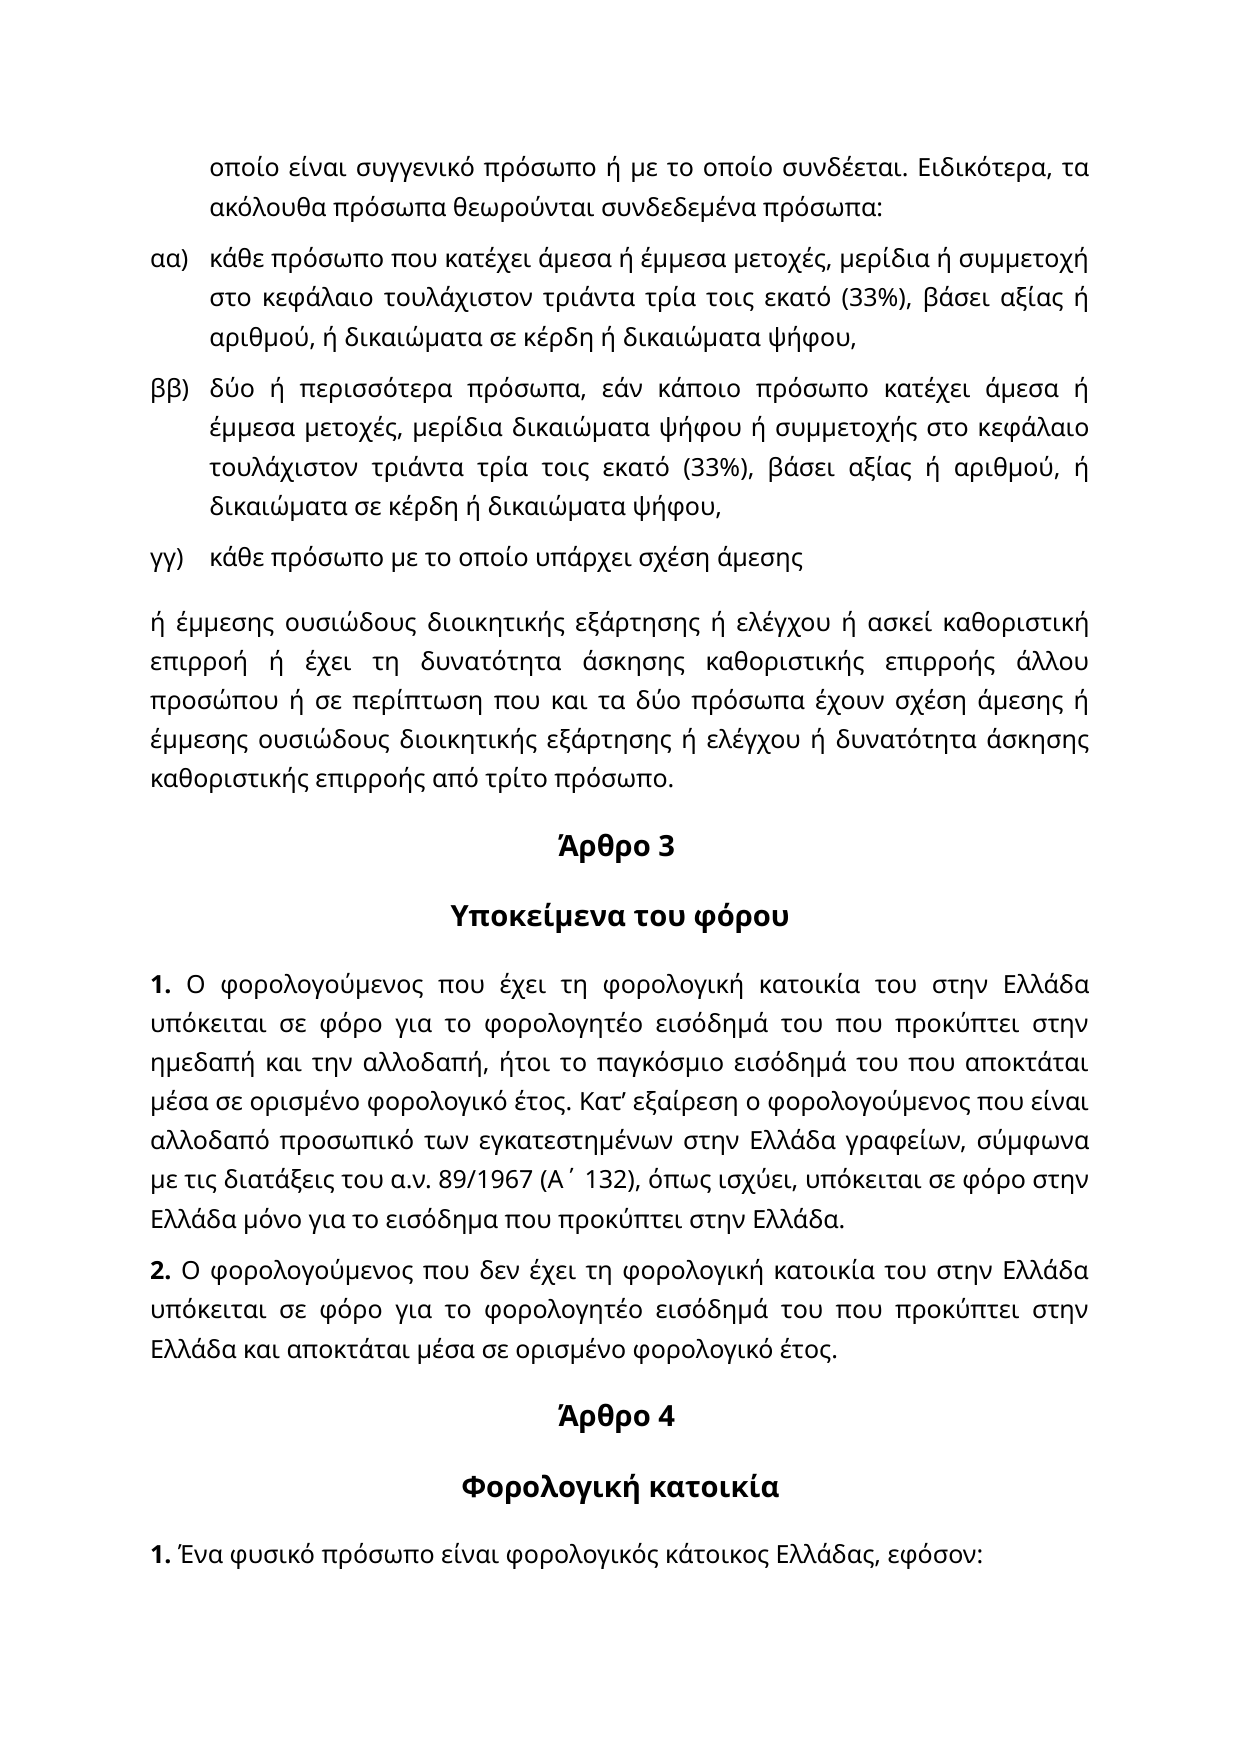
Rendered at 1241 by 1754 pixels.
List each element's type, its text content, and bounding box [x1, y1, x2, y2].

text 1. Ο φορολογούμενος που έχει τη φορολογική κατοικία του στην Ελλάδα υπόκειται σε φόρο για το φορολογητέο εισόδημά του που προκύπτει στην ημεδαπή και την αλλοδαπή, ήτοι το παγκόσμιο εισόδημά του που αποκτάται μέσα σε ορισμένο φορολογικό έτος. Κατ’ εξαίρεση ο φορολογούμενος που είναι αλλοδαπό προσωπικό των εγκατεστημένων στην Ελλάδα γραφείων, σύμφωνα με τις διατάξεις του α.ν. 89/1967 (Α΄ 132), όπως ισχύει, υπόκειται σε φόρο στην Ελλάδα μόνο για το εισόδημα που προκύπτει στην Ελλάδα. [150, 966, 1090, 1235]
list αα) κάθε πρόσωπο που κατέχει άμεσα ή έμμεσα μετοχές, μερίδια ή συμμετοχή στο κεφάλαιο τουλάχιστον τριάντα τρία τοις εκατό (33%), βάσει αξίας ή αριθμού, ή δικαιώματα σε κέρδη ή δικαιώματα ψήφου, [150, 241, 1090, 353]
text 1. Ένα φυσικό πρόσωπο είναι φορολογικός κάτοικος Ελλάδας, εφόσον: [150, 1537, 1090, 1571]
text ή έμμεσης ουσιώδους διοικητικής εξάρτησης ή ελέγχου ή ασκεί καθοριστική επιρροή ή έχει τη δυνατότητα άσκησης καθοριστικής επιρροής άλλου προσώπου ή σε περίπτωση που και τα δύο πρόσωπα έχουν σχέση άμεσης ή έμμεσης ουσιώδους διοικητικής εξάρτησης ή ελέγχου ή δυνατότητα άσκησης καθοριστικής επιρροής από τρίτο πρόσωπο. [150, 604, 1090, 795]
list γγ) κάθε πρόσωπο με το οποίο υπάρχει σχέση άμεσης [150, 540, 1090, 574]
list οποίο είναι συγγενικό πρόσωπο ή με το οποίο συνδέεται. Ειδικότερα, τα ακόλουθα πρόσωπα θεωρούνται συνδεδεμένα πρόσωπα: [150, 150, 1090, 223]
subtitle Υποκείμενα του φόρου [150, 896, 1090, 935]
subtitle Άρθρο 3 [150, 825, 1090, 865]
subtitle Φορολογική κατοικία [150, 1466, 1090, 1506]
subtitle Άρθρο 4 [150, 1395, 1090, 1435]
text 2. Ο φορολογούμενος που δεν έχει τη φορολογική κατοικία του στην Ελλάδα υπόκειται σε φόρο για το φορολογητέο εισόδημά του που προκύπτει στην Ελλάδα και αποκτάται μέσα σε ορισμένο φορολογικό έτος. [150, 1253, 1090, 1365]
list ββ) δύο ή περισσότερα πρόσωπα, εάν κάποιο πρόσωπο κατέχει άμεσα ή έμμεσα μετοχές, μερίδια δικαιώματα ψήφου ή συμμετοχής στο κεφάλαιο τουλάχιστον τριάντα τρία τοις εκατό (33%), βάσει αξίας ή αριθμού, ή δικαιώματα σε κέρδη ή δικαιώματα ψήφου, [150, 371, 1090, 522]
